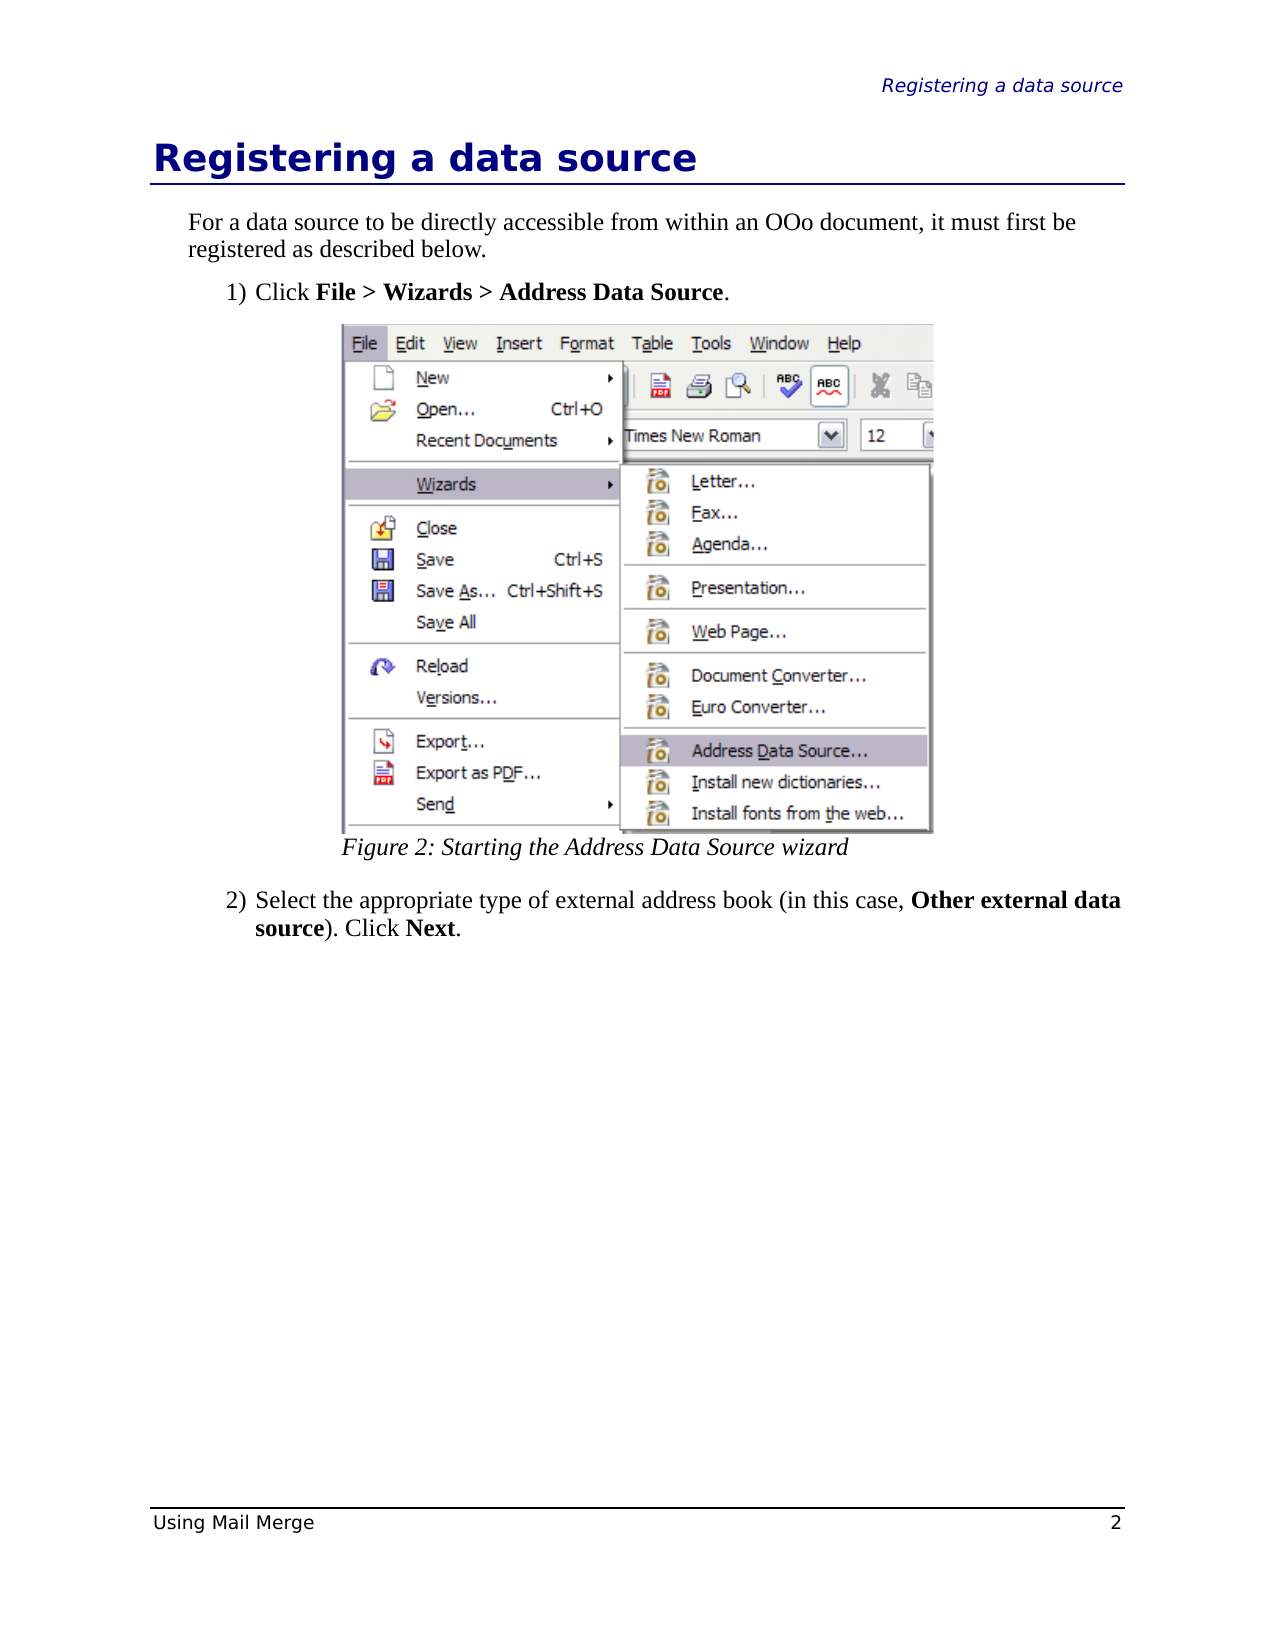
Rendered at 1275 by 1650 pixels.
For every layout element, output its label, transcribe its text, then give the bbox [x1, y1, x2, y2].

subtitle Registering a data source [150, 134, 1125, 183]
picture [341, 324, 934, 834]
list Select the appropriate type of external address book (in this case, Other external data source). Click Next. [226, 886, 1125, 942]
list Click File > Wizards > Address Data Source. [226, 278, 1125, 306]
text For a data source to be directly accessible from within an OOo document, it must first be registered as described below. [188, 208, 1125, 263]
text Figure 2: Starting the Address Data Source wizard [341, 834, 934, 861]
